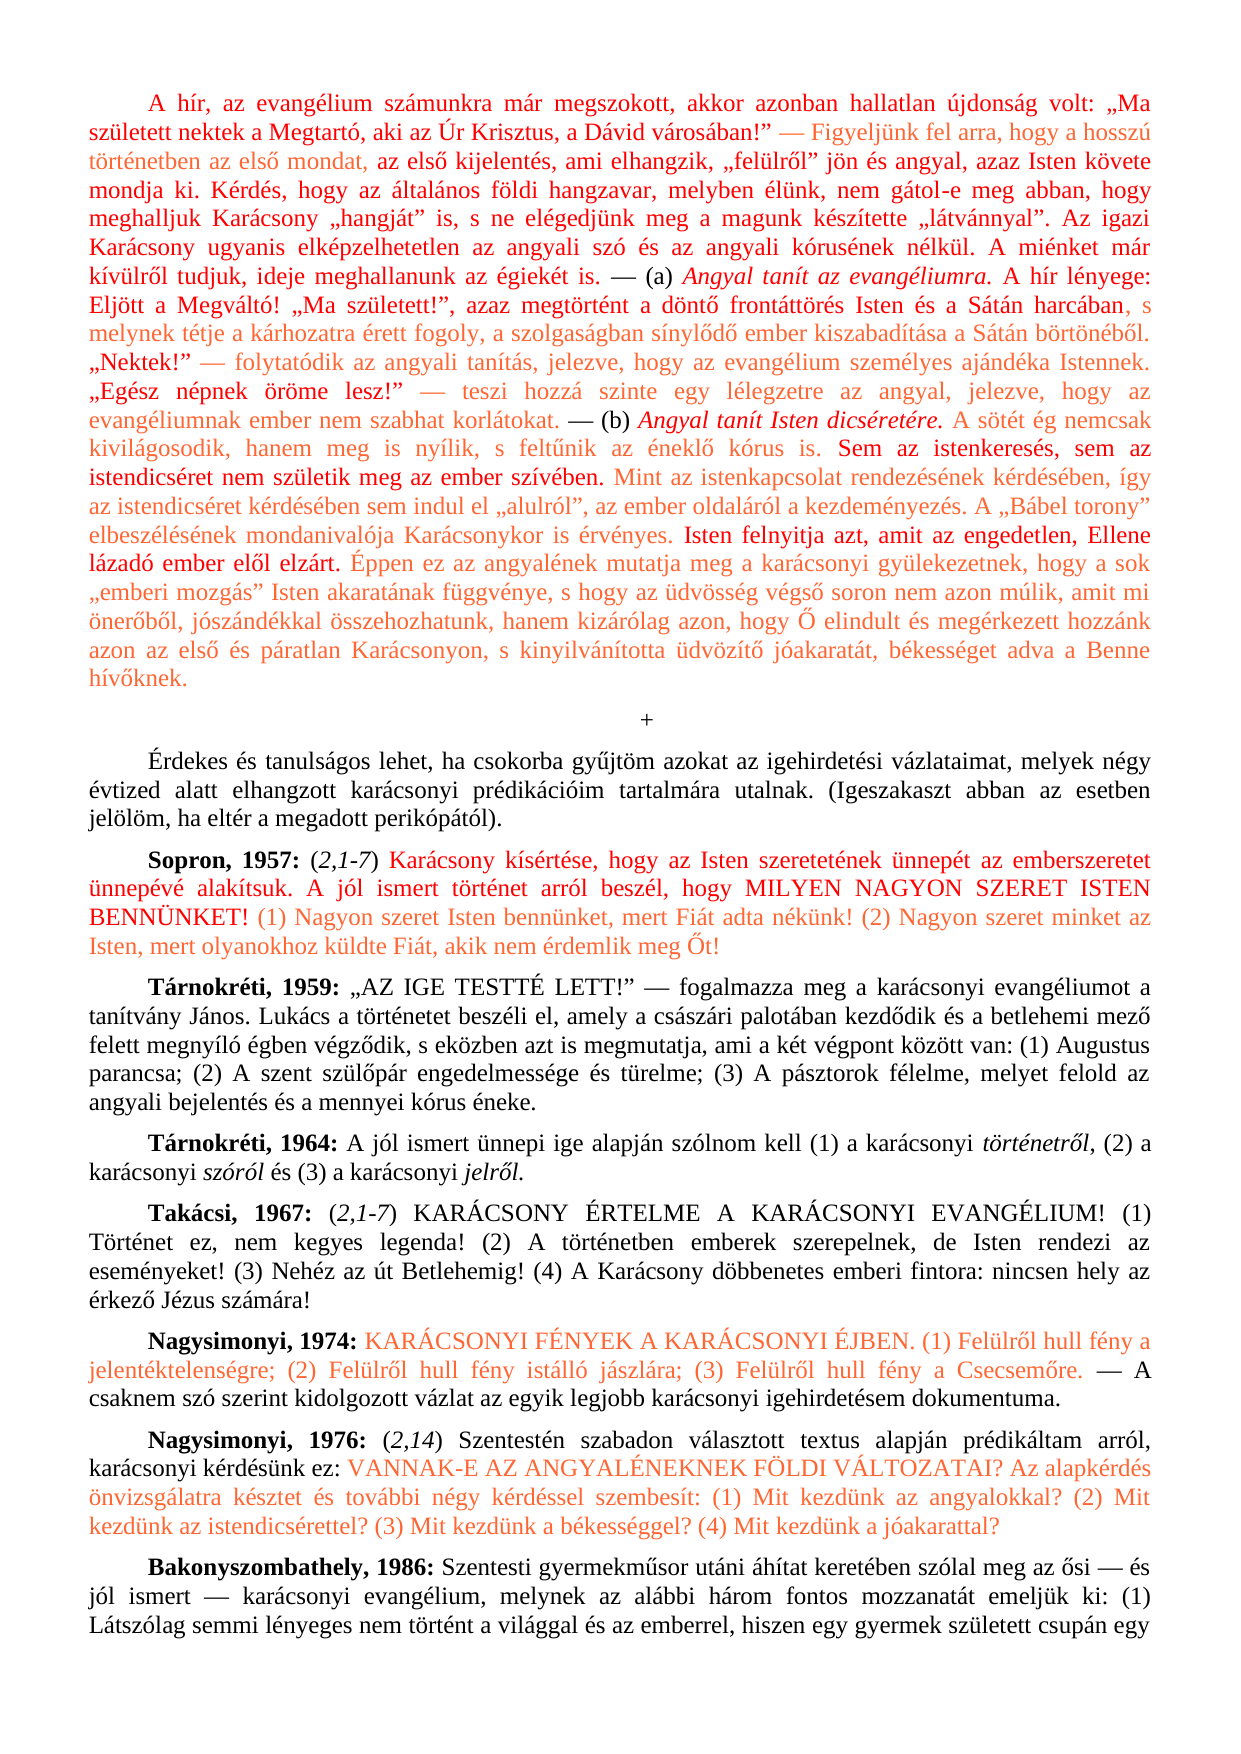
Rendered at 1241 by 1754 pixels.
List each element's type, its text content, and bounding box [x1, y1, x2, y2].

text Érdekes és tanulságos lehet, ha csokorba gyűjtöm azokat az igehirdetési vázlataimat, melyek négy évtized alatt elhangzott karácsonyi prédikációim tartalmára utalnak. (Igeszakaszt abban az esetben jelölöm, ha eltér a megadott perikópától). [88, 746, 1152, 832]
text + [88, 705, 1152, 733]
text Sopron, 1957: (2,1-7) Karácsony kísértése, hogy az Isten szeretetének ünnepét az emberszeretet ünnepévé alakítsuk. A jól ismert történet arról beszél, hogy MILYEN NAGYON SZERET ISTEN BENNÜNKET! (1) Nagyon szeret Isten bennünket, mert Fiát adta nékünk! (2) Nagyon szeret minket az Isten, mert olyanokhoz küldte Fiát, akik nem érdemlik meg Őt! [88, 845, 1152, 960]
text Nagysimonyi, 1974: KARÁCSONYI FÉNYEK A KARÁCSONYI ÉJBEN. (1) Felülről hull fény a jelentéktelenségre; (2) Felülről hull fény istálló jászlára; (3) Felülről hull fény a Csecsemőre. ― A csaknem szó szerint kidolgozott vázlat az egyik legjobb karácsonyi igehirdetésem dokumentuma. [88, 1326, 1152, 1412]
text Nagysimonyi, 1976: (2,14) Szentestén szabadon választott textus alapján prédikáltam arról, karácsonyi kérdésünk ez: VANNAK‑E AZ ANGYALÉNEKNEK FÖLDI VÁLTOZATAI? Az alapkérdés önvizsgálatra késztet és további négy kérdéssel szembesít: (1) Mit kezdünk az angyalokkal? (2) Mit kezdünk az istendicsérettel? (3) Mit kezdünk a békességgel? (4) Mit kezdünk a jóakarattal? [88, 1425, 1152, 1540]
text Takácsi, 1967: (2,1-7) KARÁCSONY ÉRTELME A KARÁCSONYI EVANGÉLIUM! (1) Történet ez, nem kegyes legenda! (2) A történetben emberek szerepelnek, de Isten rendezi az eseményeket! (3) Nehéz az út Betlehemig! (4) A Karácsony döbbenetes emberi fintora: nincsen hely az érkező Jézus számára! [88, 1198, 1152, 1313]
text Tárnokréti, 1959: „AZ IGE TESTTÉ LETT!” ― fogalmazza meg a karácsonyi evangéliumot a tanítvány János. Lukács a történetet beszéli el, amely a császári palotában kezdődik és a betlehemi mező felett megnyíló égben végződik, s eközben azt is megmutatja, ami a két végpont között van: (1) Augustus parancsa; (2) A szent szülőpár engedelmessége és türelme; (3) A pásztorok félelme, melyet felold az angyali bejelentés és a mennyei kórus éneke. [88, 972, 1152, 1116]
text A hír, az evangélium számunkra már megszokott, akkor azonban hallatlan újdonság volt: „Ma született nektek a Megtartó, aki az Úr Krisztus, a Dávid városában!” ― Figyeljünk fel arra, hogy a hosszú történetben az első mondat, az első kijelentés, ami elhangzik, „felülről” jön és angyal, azaz Isten követe mondja ki. Kérdés, hogy az általános földi hangzavar, melyben élünk, nem gátol‑e meg abban, hogy meghalljuk Karácsony „hangját” is, s ne elégedjünk meg a magunk készítette „látvánnyal”. Az igazi Karácsony ugyanis elképzelhetetlen az angyali szó és az angyali kórusének nélkül. A miénket már kívülről tudjuk, ideje meghallanunk az égiekét is. ― (a) Angyal tanít az evangéliumra. A hír lényege: Eljött a Megváltó! „Ma született!”, azaz megtörtént a döntő frontáttörés Isten és a Sátán harcában, s melynek tétje a kárhozatra érett fogoly, a szolgaságban sínylődő ember kiszabadítása a Sátán börtönéből. „Nektek!” ― folytatódik az angyali tanítás, jelezve, hogy az evangélium személyes ajándéka Istennek. „Egész népnek öröme lesz!” ― teszi hozzá szinte egy lélegzetre az angyal, jelezve, hogy az evangéliumnak ember nem szabhat korlátokat. ― (b) Angyal tanít Isten dicséretére. A sötét ég nemcsak kivilágosodik, hanem meg is nyílik, s feltűnik az éneklő kórus is. Sem az istenkeresés, sem az istendicséret nem születik meg az ember szívében. Mint az istenkapcsolat rendezésének kérdésében, így az istendicséret kérdésében sem indul el „alulról”, az ember oldaláról a kezdeményezés. A „Bábel torony” elbeszélésének mondanivalója Karácsonykor is érvényes. Isten felnyitja azt, amit az engedetlen, Ellene lázadó ember elől elzárt. Éppen ez az angyalének mutatja meg a karácsonyi gyülekezetnek, hogy a sok „emberi mozgás” Isten akaratának függvénye, s hogy az üdvösség végső soron nem azon múlik, amit mi önerőből, jószándékkal összehozhatunk, hanem kizárólag azon, hogy Ő elindult és megérkezett hozzánk azon az első és páratlan Karácsonyon, s kinyilvánította üdvözítő jóakaratát, békességet adva a Benne hívőknek. [88, 88, 1152, 692]
text Bakonyszombathely, 1986: Szentesti gyermekműsor utáni áhítat keretében szólal meg az ősi ― és jól ismert ― karácsonyi evangélium, melynek az alábbi három fontos mozzanatát emeljük ki: (1) Látszólag semmi lényeges nem történt a világgal és az emberrel, hiszen egy gyermek született csupán egy [88, 1552, 1152, 1638]
text Tárnokréti, 1964: A jól ismert ünnepi ige alapján szólnom kell (1) a karácsonyi történetről, (2) a karácsonyi szóról és (3) a karácsonyi jelről. [88, 1128, 1152, 1186]
